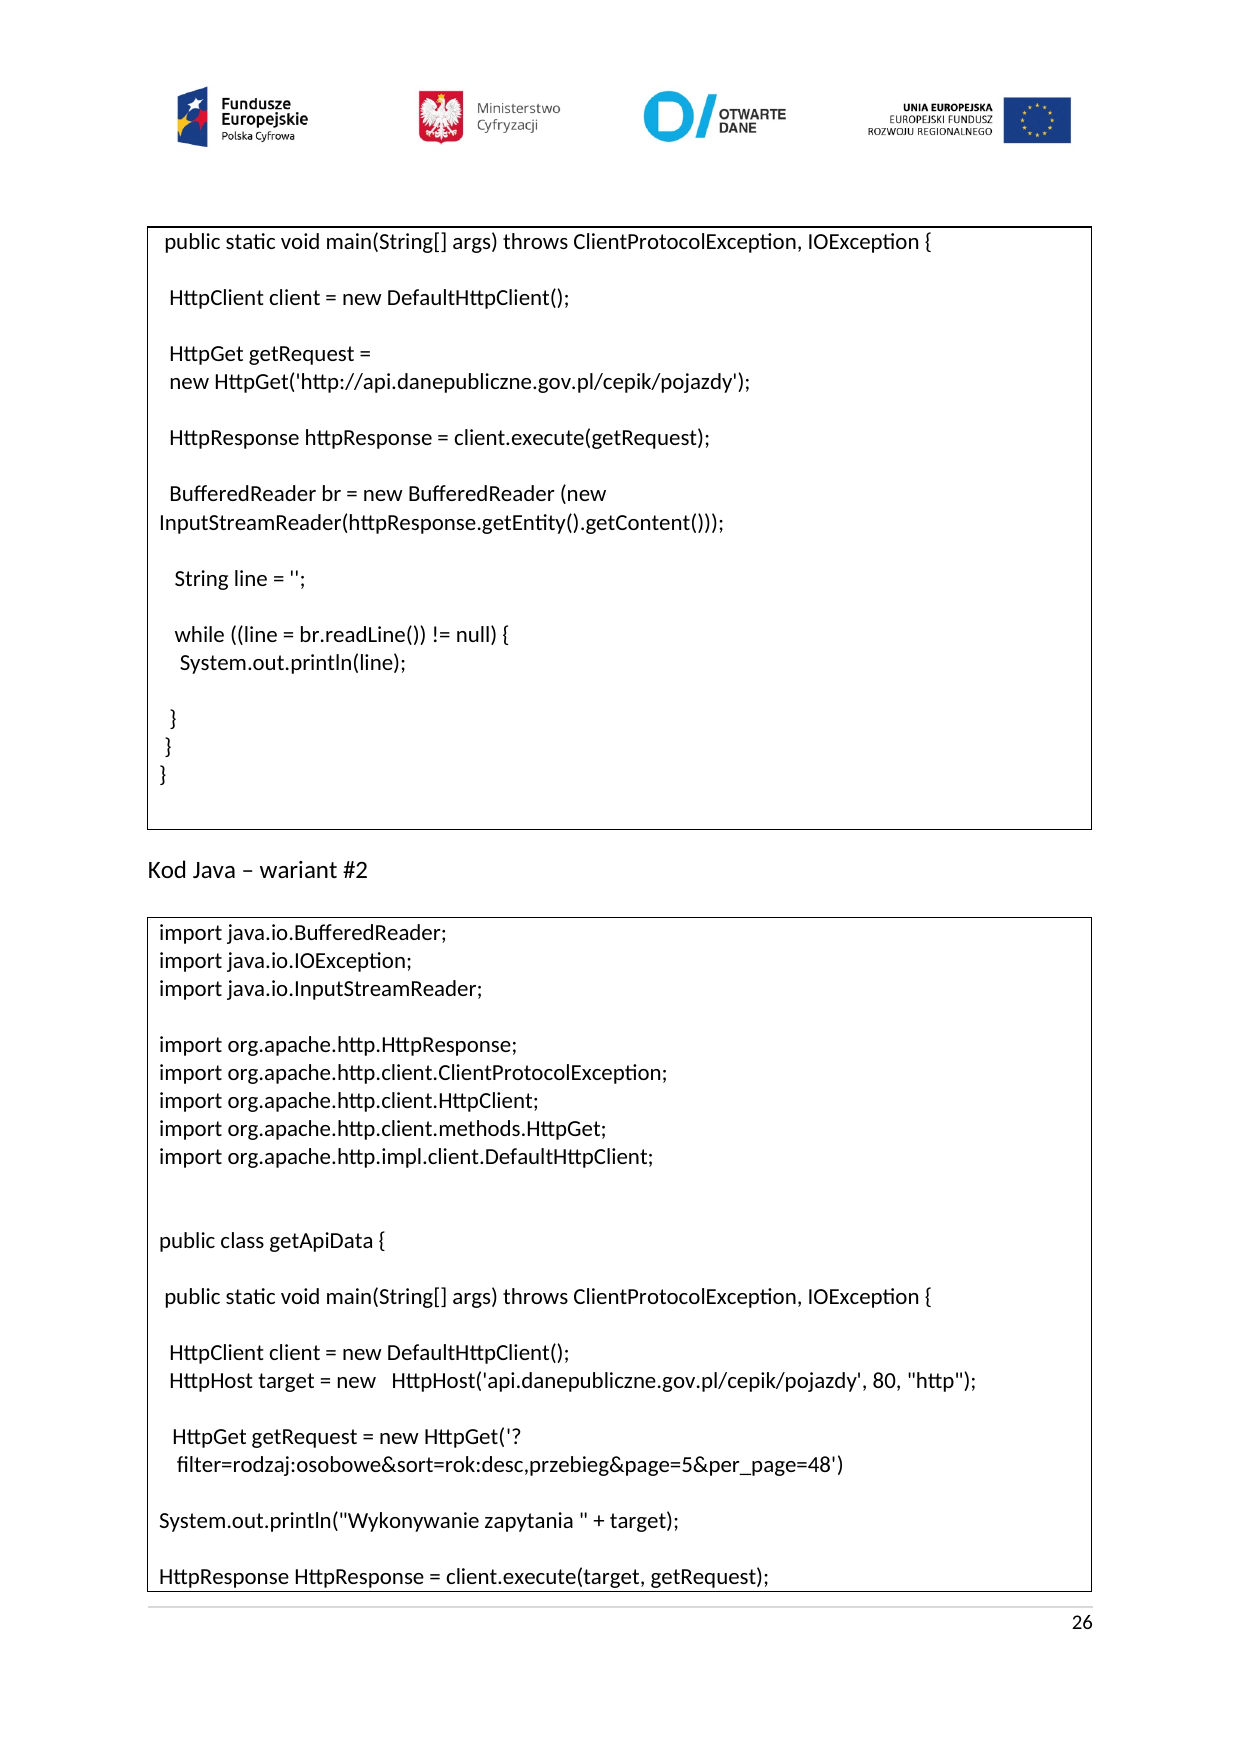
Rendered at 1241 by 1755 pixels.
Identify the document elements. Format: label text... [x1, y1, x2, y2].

table_header public static void main(String[] args) throws ClientProtocolException, IOException { HttpClient client = new DefaultHttpClient(); HttpGet getRequest = new HttpGet('http://api.danepubliczne.gov.pl/cepik/pojazdy'); HttpResponse httpResponse = client.execute(getRequest); BufferedReader br = new BufferedReader (new InputStreamReader(httpResponse.getEntity().getContent())); String line = ''; while ((line = br.readLine()) != null) { System.out.println(line); } } } [148, 228, 1091, 828]
table_header import java.io.BufferedReader; import java.io.IOException; import java.io.InputStreamReader; import org.apache.http.HttpResponse; import org.apache.http.client.ClientProtocolException; import org.apache.http.client.HttpClient; import org.apache.http.client.methods.HttpGet; import org.apache.http.impl.client.DefaultHttpClient; public class getApiData { public static void main(String[] args) throws ClientProtocolException, IOException { HttpClient client = new DefaultHttpClient(); HttpHost target = new HttpHost('api.danepubliczne.gov.pl/cepik/pojazdy', 80, "http"); HttpGet getRequest = new HttpGet('?filter=rodzaj:osobowe&sort=rok:desc,przebieg&page=5&per_page=48') System.out.println("Wykonywanie zapytania " + target); HttpResponse HttpResponse = client.execute(target, getRequest); [148, 918, 1091, 1591]
text Kod Java – wariant #2 [148, 854, 1093, 885]
